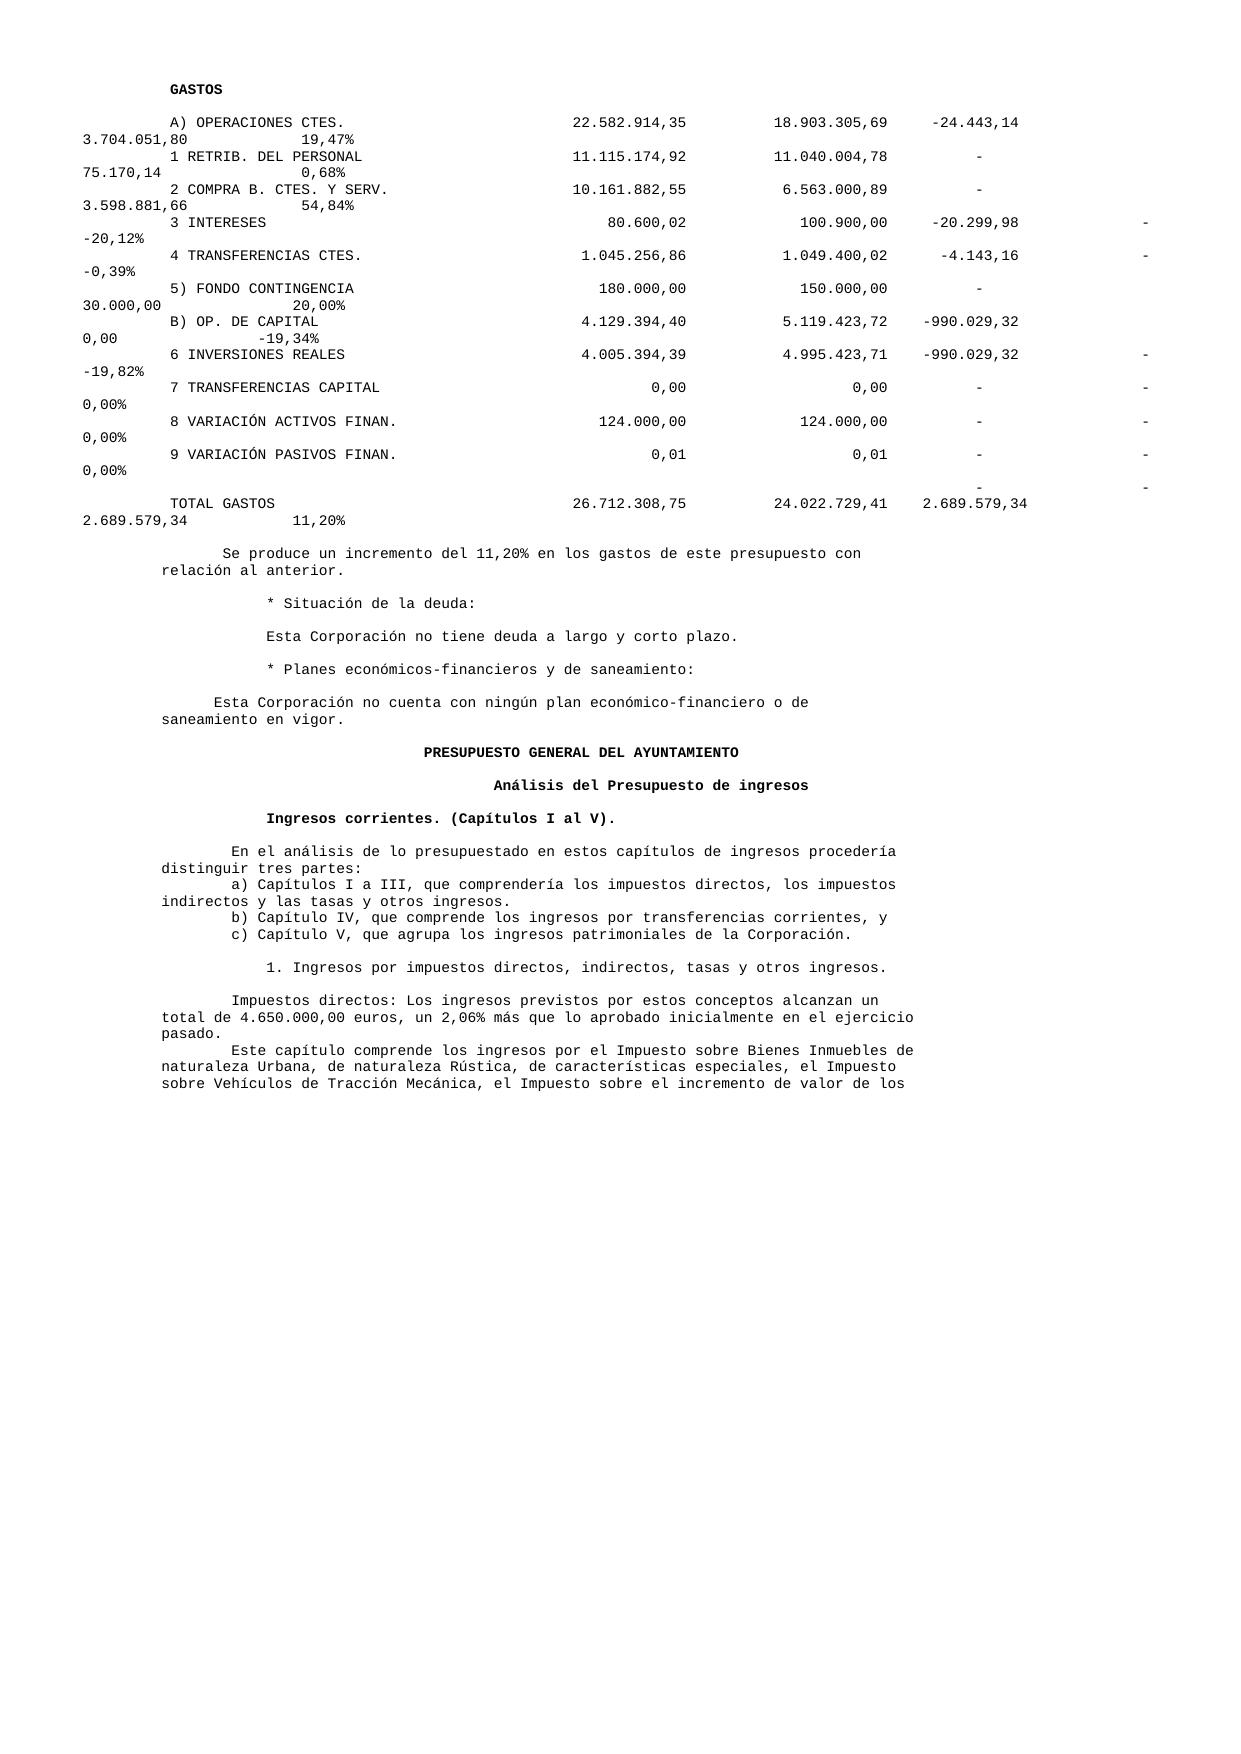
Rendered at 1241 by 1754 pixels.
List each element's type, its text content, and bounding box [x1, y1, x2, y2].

text a) Capítulos I a III, que comprendería los impuestos directos, los impuestos [82, 877, 1158, 894]
text pasado. [82, 1027, 1158, 1043]
text A) OPERACIONES CTES. 22.582.914,35 18.903.305,69 -24.443,14 3.704.051,80 19,47% [82, 116, 1158, 149]
text distinguir tres partes: [82, 861, 1158, 877]
text B) OP. DE CAPITAL 4.129.394,40 5.119.423,72 -990.029,32 0,00 -19,34% [82, 314, 1158, 347]
text Este capítulo comprende los ingresos por el Impuesto sobre Bienes Inmuebles de [82, 1043, 1158, 1060]
text b) Capítulo IV, que comprende los ingresos por transferencias corrientes, y [82, 911, 1158, 927]
text Análisis del Presupuesto de ingresos [82, 778, 1158, 795]
text Esta Corporación no cuenta con ningún plan económico-financiero o de [82, 695, 1158, 712]
text 2 COMPRA B. CTES. Y SERV. 10.161.882,55 6.563.000,89 - 3.598.881,66 54,84% [82, 182, 1158, 215]
text 9 VARIACIÓN PASIVOS FINAN. 0,01 0,01 - - 0,00% [82, 447, 1158, 480]
text sobre Vehículos de Tracción Mecánica, el Impuesto sobre el incremento de valor de los [82, 1076, 1158, 1093]
text Ingresos corrientes. (Capítulos I al V). [82, 811, 1158, 828]
text 6 INVERSIONES REALES 4.005.394,39 4.995.423,71 -990.029,32 - -19,82% [82, 347, 1158, 381]
text c) Capítulo V, que agrupa los ingresos patrimoniales de la Corporación. [82, 927, 1158, 944]
text total de 4.650.000,00 euros, un 2,06% más que lo aprobado inicialmente en el ejercicio [82, 1010, 1158, 1027]
text GASTOS [82, 82, 1158, 99]
text 3 INTERESES 80.600,02 100.900,00 -20.299,98 - -20,12% [82, 215, 1158, 248]
text naturaleza Urbana, de naturaleza Rústica, de características especiales, el Impuesto [82, 1060, 1158, 1076]
text PRESUPUESTO GENERAL DEL AYUNTAMIENTO [82, 745, 1158, 762]
text Impuestos directos: Los ingresos previstos por estos conceptos alcanzan un [82, 993, 1158, 1010]
text * Planes económicos-financieros y de saneamiento: [82, 662, 1158, 679]
text 1 RETRIB. DEL PERSONAL 11.115.174,92 11.040.004,78 - 75.170,14 0,68% [82, 149, 1158, 182]
text En el análisis de lo presupuestado en estos capítulos de ingresos procedería [82, 844, 1158, 861]
text 1. Ingresos por impuestos directos, indirectos, tasas y otros ingresos. [82, 960, 1158, 977]
text Esta Corporación no tiene deuda a largo y corto plazo. [82, 629, 1158, 646]
text * Situación de la deuda: [82, 596, 1158, 612]
text relación al anterior. [82, 563, 1158, 579]
text 5) FONDO CONTINGENCIA 180.000,00 150.000,00 - 30.000,00 20,00% [82, 281, 1158, 314]
text - - [82, 480, 1158, 497]
text saneamiento en vigor. [82, 712, 1158, 728]
text indirectos y las tasas y otros ingresos. [82, 894, 1158, 911]
text 7 TRANSFERENCIAS CAPITAL 0,00 0,00 - - 0,00% [82, 381, 1158, 414]
text 8 VARIACIÓN ACTIVOS FINAN. 124.000,00 124.000,00 - - 0,00% [82, 414, 1158, 447]
text TOTAL GASTOS 26.712.308,75 24.022.729,41 2.689.579,34 2.689.579,34 11,20% [82, 497, 1158, 530]
text 4 TRANSFERENCIAS CTES. 1.045.256,86 1.049.400,02 -4.143,16 - -0,39% [82, 248, 1158, 281]
text Se produce un incremento del 11,20% en los gastos de este presupuesto con [82, 546, 1158, 563]
